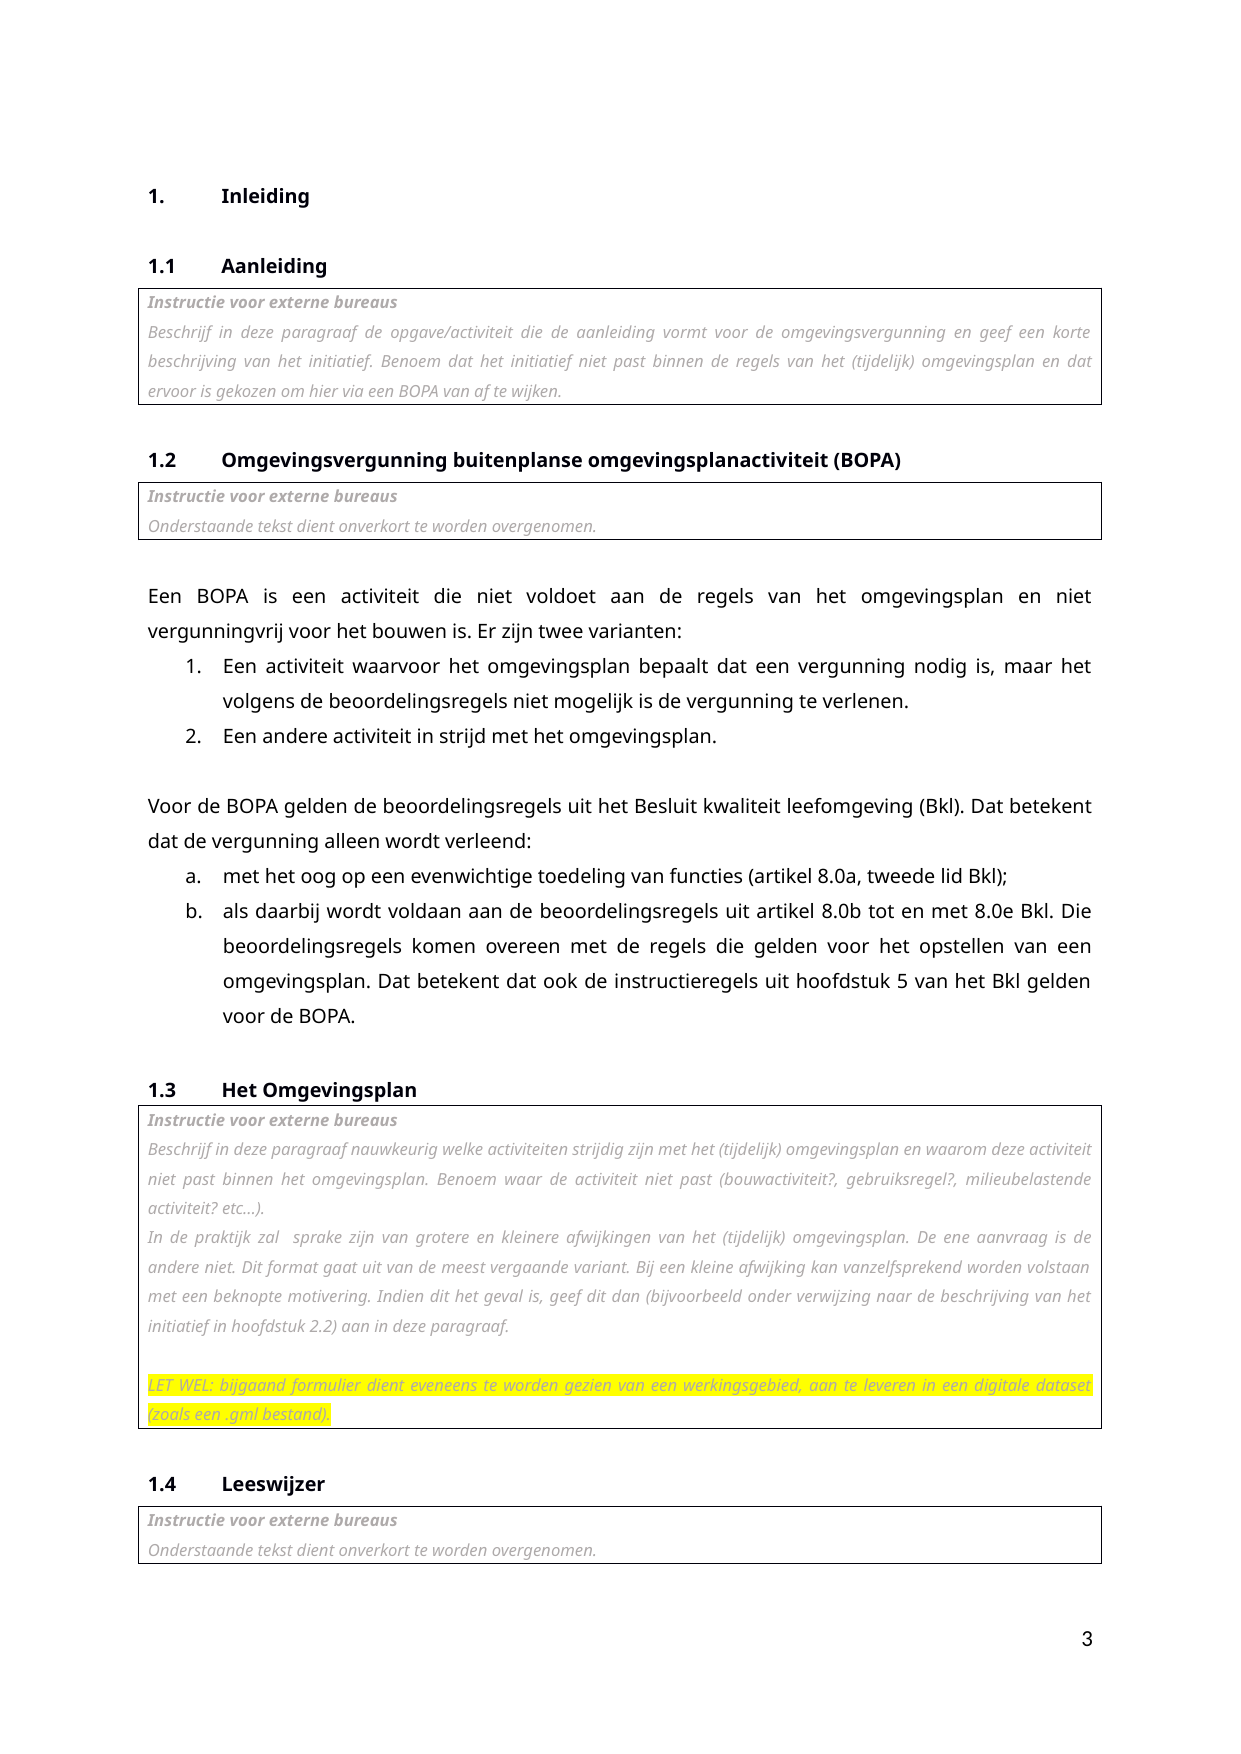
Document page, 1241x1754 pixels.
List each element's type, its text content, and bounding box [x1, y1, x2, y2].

list als daarbij wordt voldaan aan de beoordelingsregels uit artikel 8.0b tot en met 8.0e Bkl. Die beoordelingsregels komen overeen met de regels die gelden voor het opstellen van een omgevingsplan. Dat betekent dat ook de instructieregels uit hoofdstuk 5 van het Bkl gelden voor de BOPA. [185, 897, 1093, 1029]
list Een activiteit waarvoor het omgevingsplan bepaalt dat een vergunning nodig is, maar het volgens de beoordelingsregels niet mogelijk is de vergunning te verlenen. [185, 652, 1093, 714]
text Onderstaande tekst dient onverkort te worden overgenomen. [139, 1535, 1101, 1563]
text LET WEL: bijgaand formulier dient eveneens te worden gezien van een werkingsgebied, aan te leveren in een digitale dataset (zoals een .gml bestand). [139, 1370, 1101, 1428]
text Instructie voor externe bureaus [139, 483, 1101, 508]
subtitle Omgevingsvergunning buitenplanse omgevingsplanactiviteit (BOPA) [148, 447, 1093, 474]
text Beschrijf in deze paragraaf de opgave/activiteit die de aanleiding vormt voor de omgevingsvergunning en geef een korte beschrijving van het initiatief. Benoem dat het initiatief niet past binnen de regels van het (tijdelijk) omgevingsplan en dat ervoor is gekozen om hier via een BOPA van af te wijken. [139, 317, 1101, 404]
text Instructie voor externe bureaus [139, 1106, 1101, 1131]
text Onderstaande tekst dient onverkort te worden overgenomen. [139, 511, 1101, 539]
subtitle Inleiding [148, 183, 1093, 209]
text In de praktijk zal sprake zijn van grotere en kleinere afwijkingen van het (tijdelijk) omgevingsplan. De ene aanvraag is de andere niet. Dit format gaat uit van de meest vergaande variant. Bij een kleine afwijking kan vanzelfsprekend worden volstaan met een beknopte motivering. Indien dit het geval is, geef dit dan (bijvoorbeeld onder verwijzing naar de beschrijving van het initiatief in hoofdstuk 2.2) aan in deze paragraaf. [139, 1223, 1101, 1337]
text Instructie voor externe bureaus [139, 289, 1101, 313]
list met het oog op een evenwichtige toedeling van functies (artikel 8.0a, tweede lid Bkl); [185, 862, 1093, 889]
subtitle 1.4 Leeswijzer [148, 1471, 1093, 1497]
text Voor de BOPA gelden de beoordelingsregels uit het Besluit kwaliteit leefomgeving (Bkl). Dat betekent dat de vergunning alleen wordt verleend: [148, 792, 1093, 854]
text Een BOPA is een activiteit die niet voldoet aan de regels van het omgevingsplan en niet vergunningvrij voor het bouwen is. Er zijn twee varianten: [148, 582, 1093, 644]
text Beschrijf in deze paragraaf nauwkeurig welke activiteiten strijdig zijn met het (tijdelijk) omgevingsplan en waarom deze activiteit niet past binnen het omgevingsplan. Benoem waar de activiteit niet past (bouwactiviteit?, gebruiksregel?, milieubelastende activiteit? etc…). [139, 1134, 1101, 1219]
list Een andere activiteit in strijd met het omgevingsplan. [185, 722, 1093, 749]
text Instructie voor externe bureaus [139, 1507, 1101, 1531]
subtitle Aanleiding [148, 253, 1093, 279]
subtitle Het Omgevingsplan [148, 1076, 1093, 1103]
